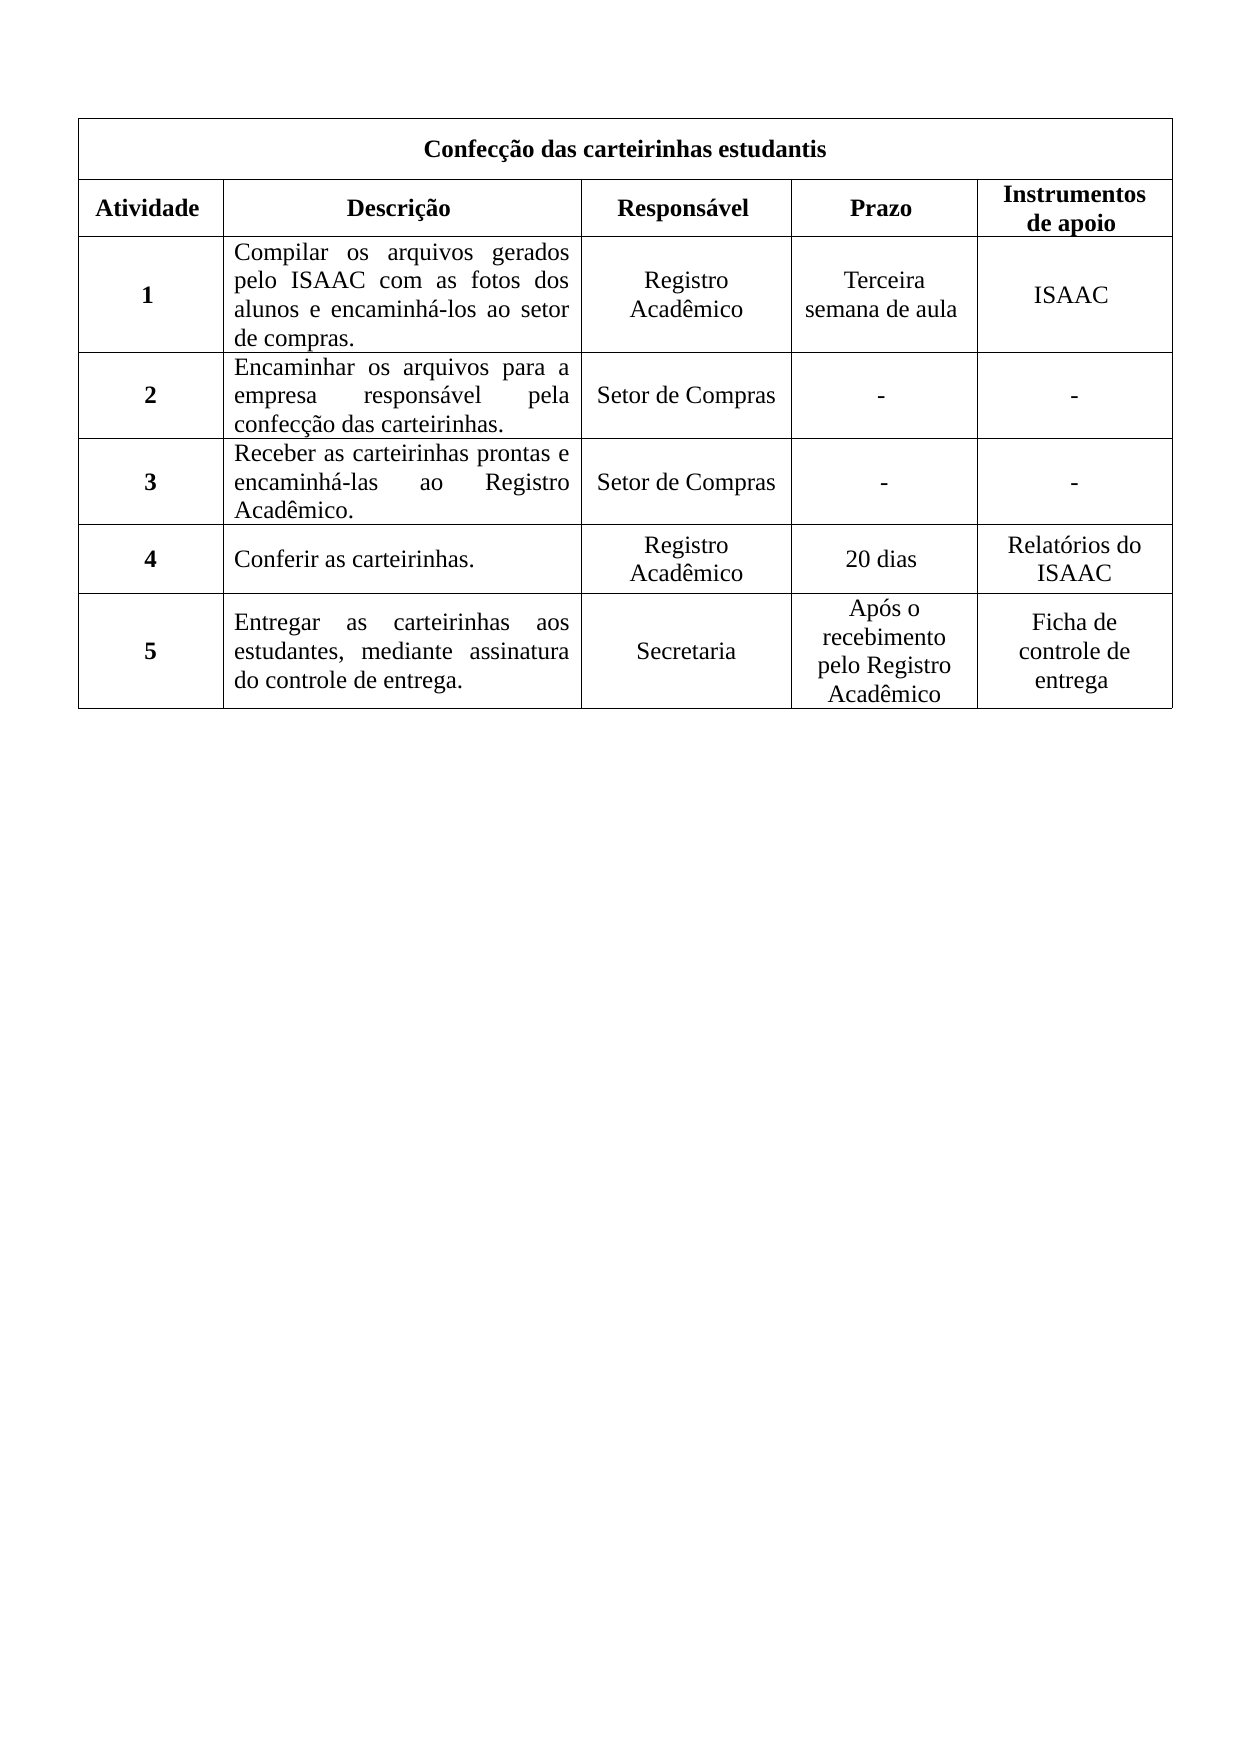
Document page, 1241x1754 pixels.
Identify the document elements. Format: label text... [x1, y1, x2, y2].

table_cell Instrumentos de apoio [978, 180, 1172, 236]
table_cell - [978, 439, 1172, 524]
table_cell Compilar os arquivos gerados pelo ISAAC com as fotos dos alunos e encaminhá-los ao setor de compras. [224, 237, 581, 352]
table_cell Setor de Compras [582, 439, 791, 524]
table_cell Após o recebimento pelo Registro Acadêmico [792, 594, 977, 708]
table_cell Secretaria [582, 594, 791, 708]
table_cell 20 dias [792, 525, 977, 593]
table_cell 3 [79, 439, 223, 524]
table_cell Atividade [79, 180, 223, 236]
table_cell 5 [79, 594, 223, 708]
table_cell Receber as carteirinhas prontas e encaminhá-las ao Registro Acadêmico. [224, 439, 581, 524]
table_cell Encaminhar os arquivos para a empresa responsável pela confecção das carteirinhas. [224, 353, 581, 438]
table_cell Relatórios do ISAAC [978, 525, 1172, 593]
table_cell Registro Acadêmico [582, 237, 791, 352]
table_header Confecção das carteirinhas estudantis [79, 119, 1172, 179]
table_cell - [792, 353, 977, 438]
table_cell Setor de Compras [582, 353, 791, 438]
table_cell Descrição [224, 180, 581, 236]
table_cell 2 [79, 353, 223, 438]
table_cell 4 [79, 525, 223, 593]
table_cell 1 [79, 237, 223, 352]
table_cell - [792, 439, 977, 524]
table_cell - [978, 353, 1172, 438]
table_cell Registro Acadêmico [582, 525, 791, 593]
table_cell Entregar as carteirinhas aos estudantes, mediante assinatura do controle de entrega. [224, 594, 581, 708]
table_cell Prazo [792, 180, 977, 236]
table_cell Ficha de controle de entrega [978, 594, 1172, 708]
table_cell Terceira semana de aula [792, 237, 977, 352]
table_cell ISAAC [978, 237, 1172, 352]
table_cell Conferir as carteirinhas. [224, 525, 581, 593]
table_cell Responsável [582, 180, 791, 236]
